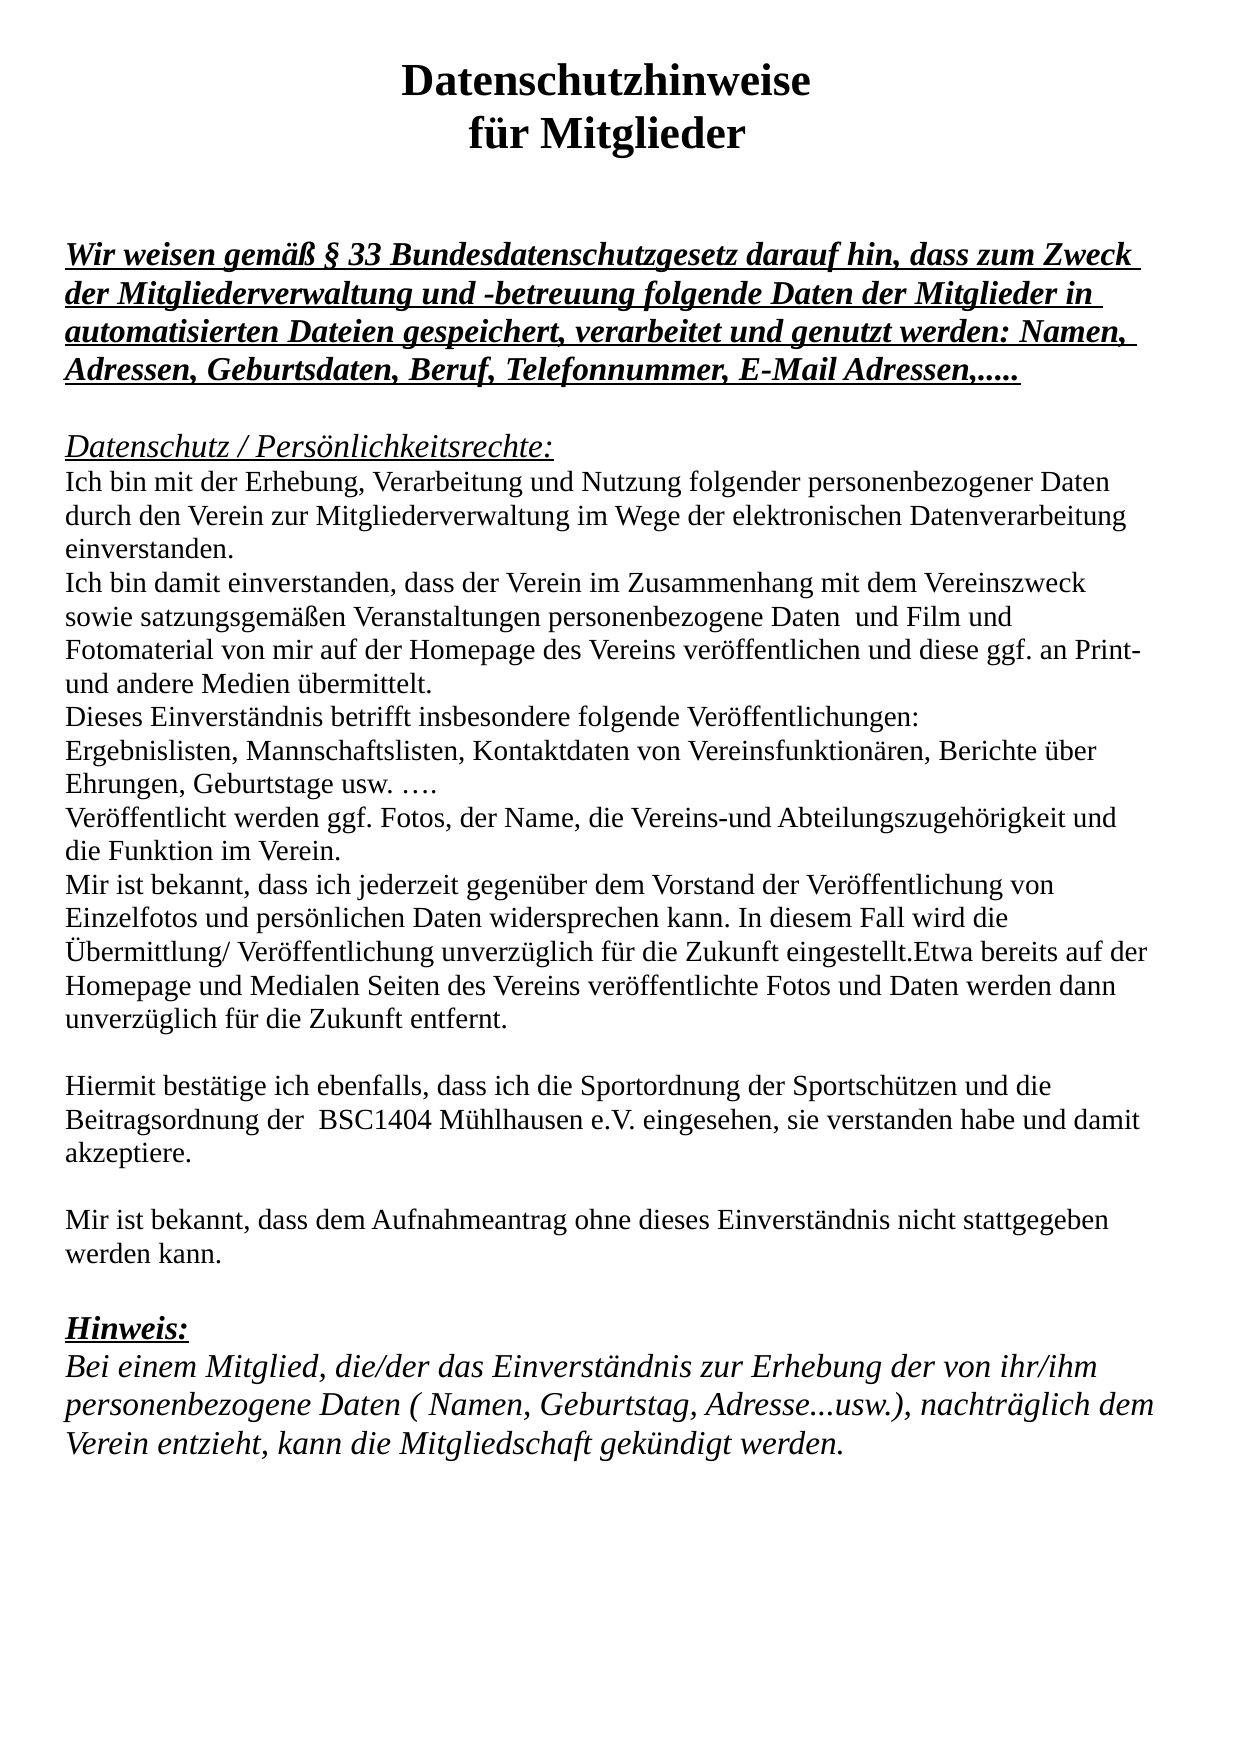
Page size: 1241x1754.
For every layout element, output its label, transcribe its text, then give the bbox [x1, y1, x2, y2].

text Hiermit bestätige ich ebenfalls, dass ich die Sportordnung der Sportschützen und die Beitragsordnung der BSC1404 Mühlhausen e.V. eingesehen, sie verstanden habe und damit akzeptiere. [65, 1068, 1159, 1169]
text für Mitglieder [65, 105, 1159, 158]
text Hinweis: [65, 1308, 1159, 1346]
text Veröffentlicht werden ggf. Fotos, der Name, die Vereins-und Abteilungszugehörigkeit und die Funktion im Verein. [65, 800, 1159, 867]
text Ich bin mit der Erhebung, Verarbeitung und Nutzung folgender personenbezogener Daten durch den Verein zur Mitgliederverwaltung im Wege der elektronischen Datenverarbeitung einverstanden. [65, 464, 1159, 565]
text Dieses Einverständnis betrifft insbesondere folgende Veröffentlichungen: [65, 699, 1159, 733]
text Wir weisen gemäß § 33 Bundesdatenschutzgesetz darauf hin, dass zum Zweck der Mitgliederverwaltung und -betreuung folgende Daten der Mitglieder in automatisierten Dateien gespeichert, verarbeitet und genutzt werden: Namen, Adressen, Geburtsdaten, Beruf, Telefonnummer, E-Mail Adressen,..... [64, 234, 1159, 388]
text Mir ist bekannt, dass ich jederzeit gegenüber dem Vorstand der Veröffentlichung von Einzelfotos und persönlichen Daten widersprechen kann. In diesem Fall wird die Übermittlung/ Veröffentlichung unverzüglich für die Zukunft eingestellt.Etwa bereits auf der Homepage und Medialen Seiten des Vereins veröffentlichte Fotos und Daten werden dann unverzüglich für die Zukunft entfernt. [65, 867, 1159, 1035]
text Datenschutzhinweise [65, 52, 1159, 105]
text Datenschutz / Persönlichkeitsrechte: [65, 426, 1159, 464]
text Ich bin damit einverstanden, dass der Verein im Zusammenhang mit dem Vereinszweck sowie satzungsgemäßen Veranstaltungen personenbezogene Daten und Film und Fotomaterial von mir auf der Homepage des Vereins veröffentlichen und diese ggf. an Print- und andere Medien übermittelt. [65, 565, 1159, 699]
text Bei einem Mitglied, die/der das Einverständnis zur Erhebung der von ihr/ihm personenbezogene Daten ( Namen, Geburtstag, Adresse...usw.), nachträglich dem Verein entzieht, kann die Mitgliedschaft gekündigt werden. [65, 1346, 1159, 1461]
text Mir ist bekannt, dass dem Aufnahmeantrag ohne dieses Einverständnis nicht stattgegeben werden kann. [65, 1202, 1159, 1269]
text Ergebnislisten, Mannschaftslisten, Kontaktdaten von Vereinsfunktionären, Berichte über Ehrungen, Geburtstage usw. …. [65, 733, 1159, 800]
